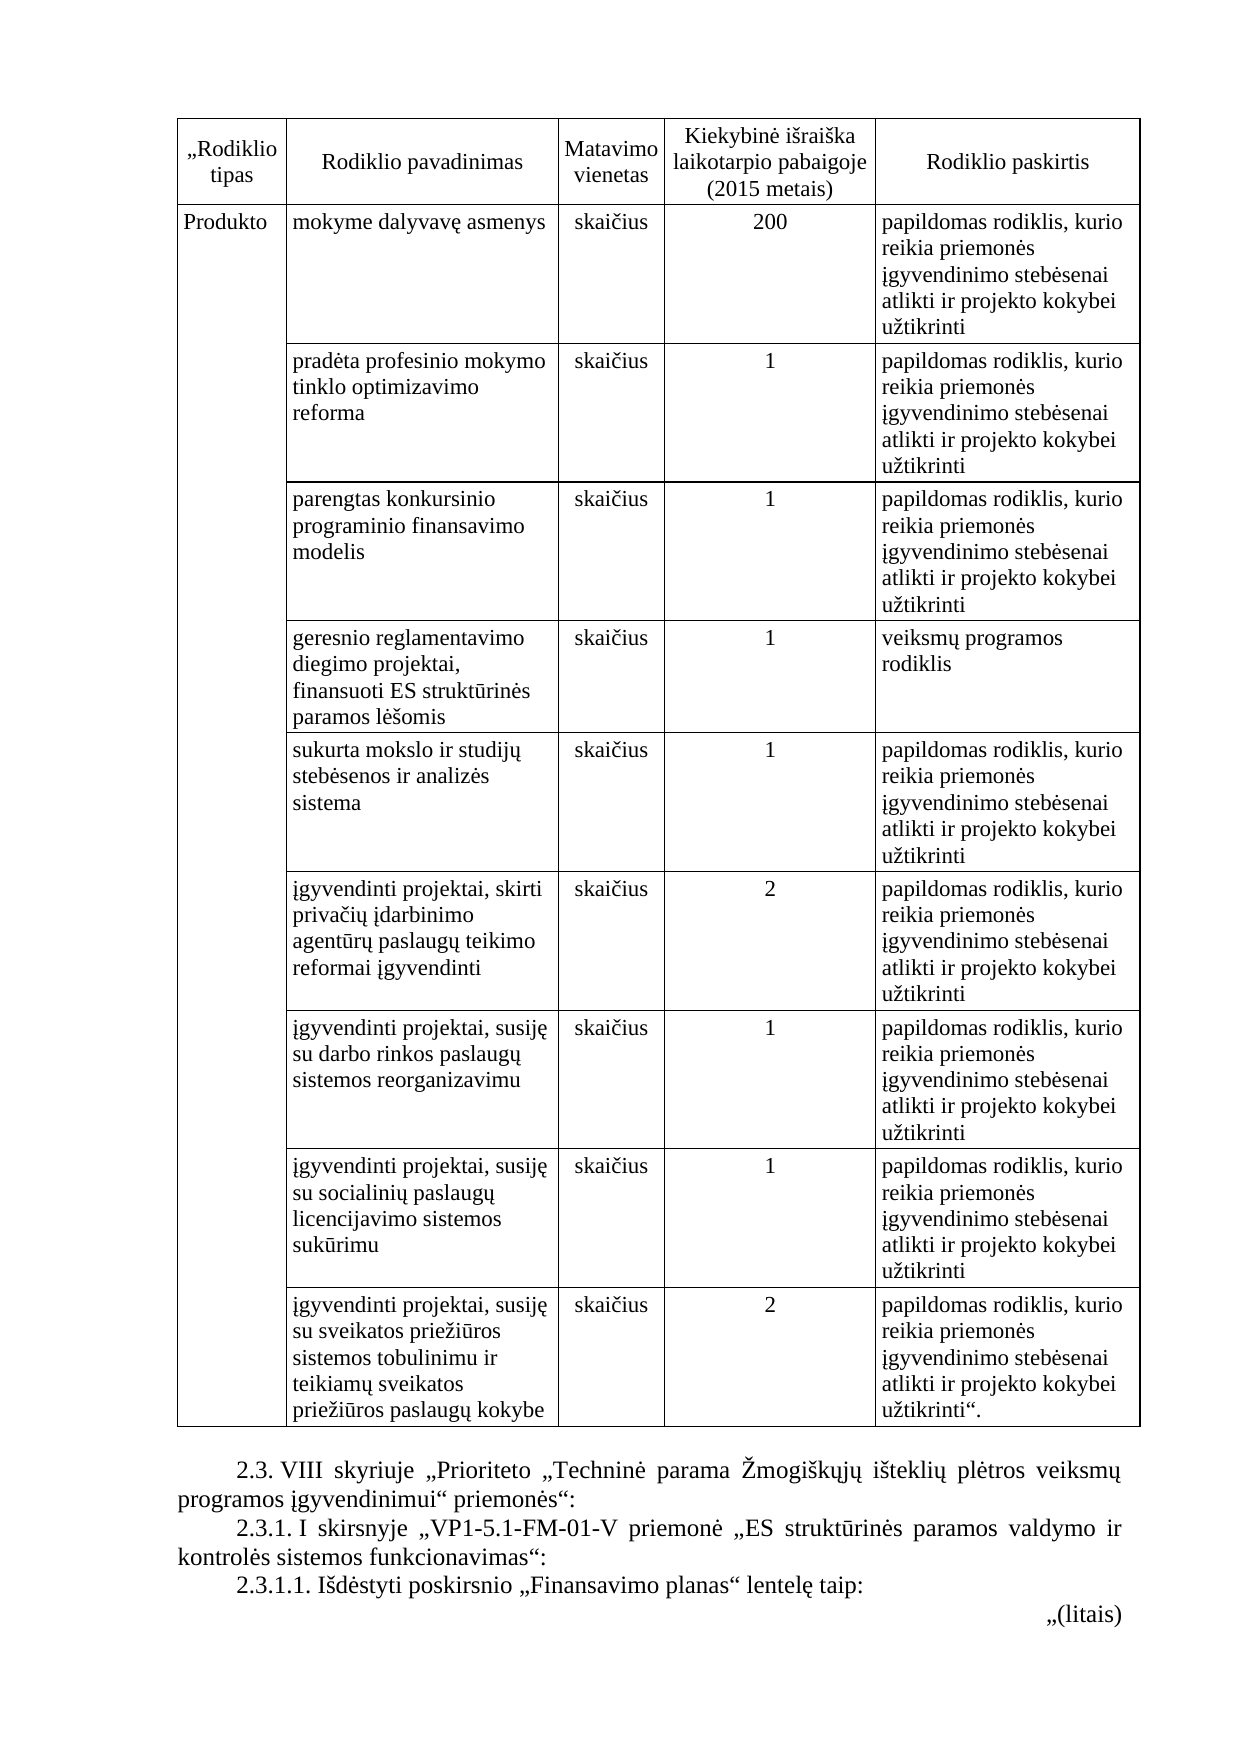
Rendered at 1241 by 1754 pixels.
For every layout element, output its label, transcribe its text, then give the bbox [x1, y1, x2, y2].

table_cell įgyvendinti projektai, skirti privačių įdarbinimo agentūrų paslaugų teikimo reformai įgyvendinti [287, 872, 558, 1009]
table_header Rodiklio pavadinimas [287, 119, 558, 204]
text 2.3.1.1. Išdėstyti poskirsnio „Finansavimo planas“ lentelę taip: [177, 1570, 1122, 1599]
table_cell pradėta profesinio mokymo tinklo optimizavimo reforma [287, 344, 558, 481]
table_header Matavimo vienetas [559, 119, 664, 204]
table_cell skaičius [559, 621, 664, 732]
table_cell skaičius [559, 733, 664, 871]
table_cell skaičius [559, 344, 664, 481]
table_cell skaičius [559, 1011, 664, 1148]
table_cell įgyvendinti projektai, susiję su sveikatos priežiūros sistemos tobulinimu ir teikiamų sveikatos priežiūros paslaugų kokybe [287, 1288, 558, 1426]
table_cell įgyvendinti projektai, susiję su socialinių paslaugų licencijavimo sistemos sukūrimu [287, 1149, 558, 1287]
table_cell papildomas rodiklis, kurio reikia priemonės įgyvendinimo stebėsenai atlikti ir projekto kokybei užtikrinti [876, 1149, 1139, 1287]
table_cell papildomas rodiklis, kurio reikia priemonės įgyvendinimo stebėsenai atlikti ir projekto kokybei užtikrinti“. [876, 1288, 1139, 1426]
table_header „Rodiklio tipas [178, 119, 286, 204]
table_cell mokyme dalyvavę asmenys [287, 205, 558, 343]
table_cell parengtas konkursinio programinio finansavimo modelis [287, 483, 558, 620]
table_cell 200 [665, 205, 875, 343]
table_cell geresnio reglamentavimo diegimo projektai, finansuoti ES struktūrinės paramos lėšomis [287, 621, 558, 732]
table_header Kiekybinė išraiška laikotarpio pabaigoje (2015 metais) [665, 119, 875, 204]
table_cell papildomas rodiklis, kurio reikia priemonės įgyvendinimo stebėsenai atlikti ir projekto kokybei užtikrinti [876, 344, 1139, 481]
table_cell papildomas rodiklis, kurio reikia priemonės įgyvendinimo stebėsenai atlikti ir projekto kokybei užtikrinti [876, 205, 1139, 343]
table_cell papildomas rodiklis, kurio reikia priemonės įgyvendinimo stebėsenai atlikti ir projekto kokybei užtikrinti [876, 1011, 1139, 1148]
table_cell papildomas rodiklis, kurio reikia priemonės įgyvendinimo stebėsenai atlikti ir projekto kokybei užtikrinti [876, 872, 1139, 1009]
table_cell sukurta mokslo ir studijų stebėsenos ir analizės sistema [287, 733, 558, 871]
table_cell 1 [665, 733, 875, 871]
table_cell papildomas rodiklis, kurio reikia priemonės įgyvendinimo stebėsenai atlikti ir projekto kokybei užtikrinti [876, 483, 1139, 620]
table_cell veiksmų programos rodiklis [876, 621, 1139, 732]
table_cell skaičius [559, 483, 664, 620]
text 2.3. VIII skyriuje „Prioriteto „Techninė parama Žmogiškųjų išteklių plėtros veiksmų programos įgyvendinimui“ priemonės“: [177, 1455, 1122, 1513]
text „(litais) [177, 1599, 1122, 1628]
table_header Rodiklio paskirtis [876, 119, 1139, 204]
table_cell papildomas rodiklis, kurio reikia priemonės įgyvendinimo stebėsenai atlikti ir projekto kokybei užtikrinti [876, 733, 1139, 871]
table_cell įgyvendinti projektai, susiję su darbo rinkos paslaugų sistemos reorganizavimu [287, 1011, 558, 1148]
table_cell 1 [665, 621, 875, 732]
table_cell skaičius [559, 872, 664, 1009]
table_cell 1 [665, 483, 875, 620]
table_cell 1 [665, 1149, 875, 1287]
text 2.3.1. I skirsnyje „VP1-5.1-FM-01-V priemonė „ES struktūrinės paramos valdymo ir kontrolės sistemos funkcionavimas“: [177, 1513, 1122, 1570]
table_cell skaičius [559, 1149, 664, 1287]
table_cell 1 [665, 344, 875, 481]
table_cell 2 [665, 872, 875, 1009]
table_cell 2 [665, 1288, 875, 1426]
table_cell skaičius [559, 205, 664, 343]
table_cell Produkto [178, 205, 286, 1426]
table_cell 1 [665, 1011, 875, 1148]
table_cell skaičius [559, 1288, 664, 1426]
